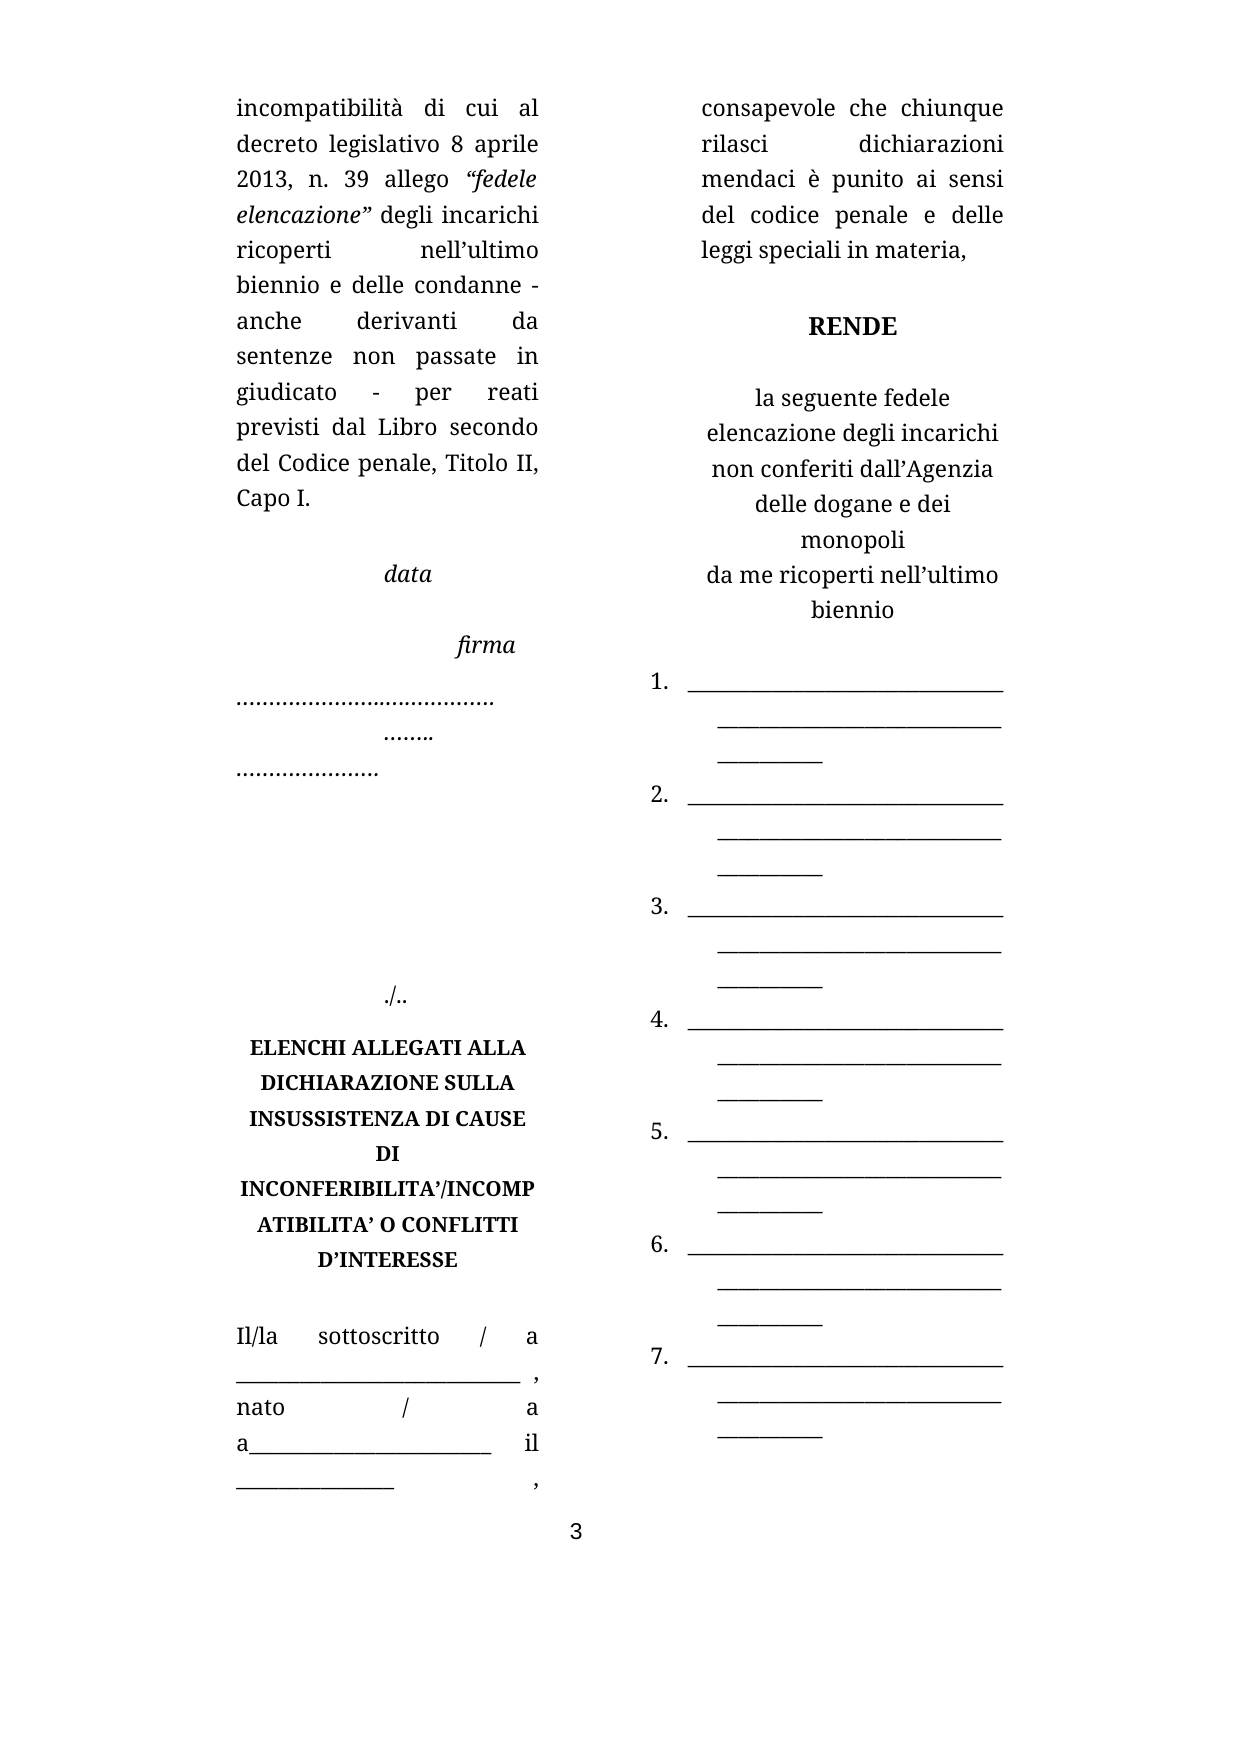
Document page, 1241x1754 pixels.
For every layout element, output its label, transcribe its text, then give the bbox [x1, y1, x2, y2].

text da me ricoperti nell’ultimo biennio [701, 555, 1004, 626]
text RENDE [701, 307, 1004, 343]
list ___________________________________________________________________ [672, 1224, 1004, 1330]
text Il/la sottoscritto / a ___________________________ , nato / a a_______________________ il _______________ , [236, 1316, 539, 1493]
list ___________________________________________________________________ [672, 1336, 1004, 1443]
text data firma [310, 554, 539, 660]
text …………………..….…………. ……..…………………. [236, 677, 539, 783]
text incompatibilità di cui al decreto legislativo 8 aprile 2013, n. 39 allego “fedele elencazione” degli incarichi ricoperti nell’ultimo biennio e delle condanne - anche derivanti da sentenze non passate in giudicato - per reati previsti dal Libro secondo del Codice penale, Titolo II, Capo I. [236, 88, 539, 513]
text consapevole che chiunque rilasci dichiarazioni mendaci è punito ai sensi del codice penale e delle leggi speciali in materia, [701, 88, 1004, 266]
list ___________________________________________________________________ [672, 774, 1004, 880]
list ___________________________________________________________________ [672, 999, 1004, 1105]
list ___________________________________________________________________ [672, 661, 1004, 768]
text ELENCHI ALLEGATI ALLA DICHIARAZIONE SULLA INSUSSISTENZA DI CAUSE DI INCONFERIBILITA’/INCOMPATIBILITA’ O CONFLITTI D’INTERESSE [236, 1027, 539, 1275]
list ___________________________________________________________________ [672, 1111, 1004, 1218]
text ./.. [236, 904, 539, 1010]
text la seguente fedele elencazione degli incarichi non conferiti dall’Agenzia delle dogane e dei monopoli [701, 378, 1004, 555]
list ___________________________________________________________________ [672, 886, 1004, 993]
